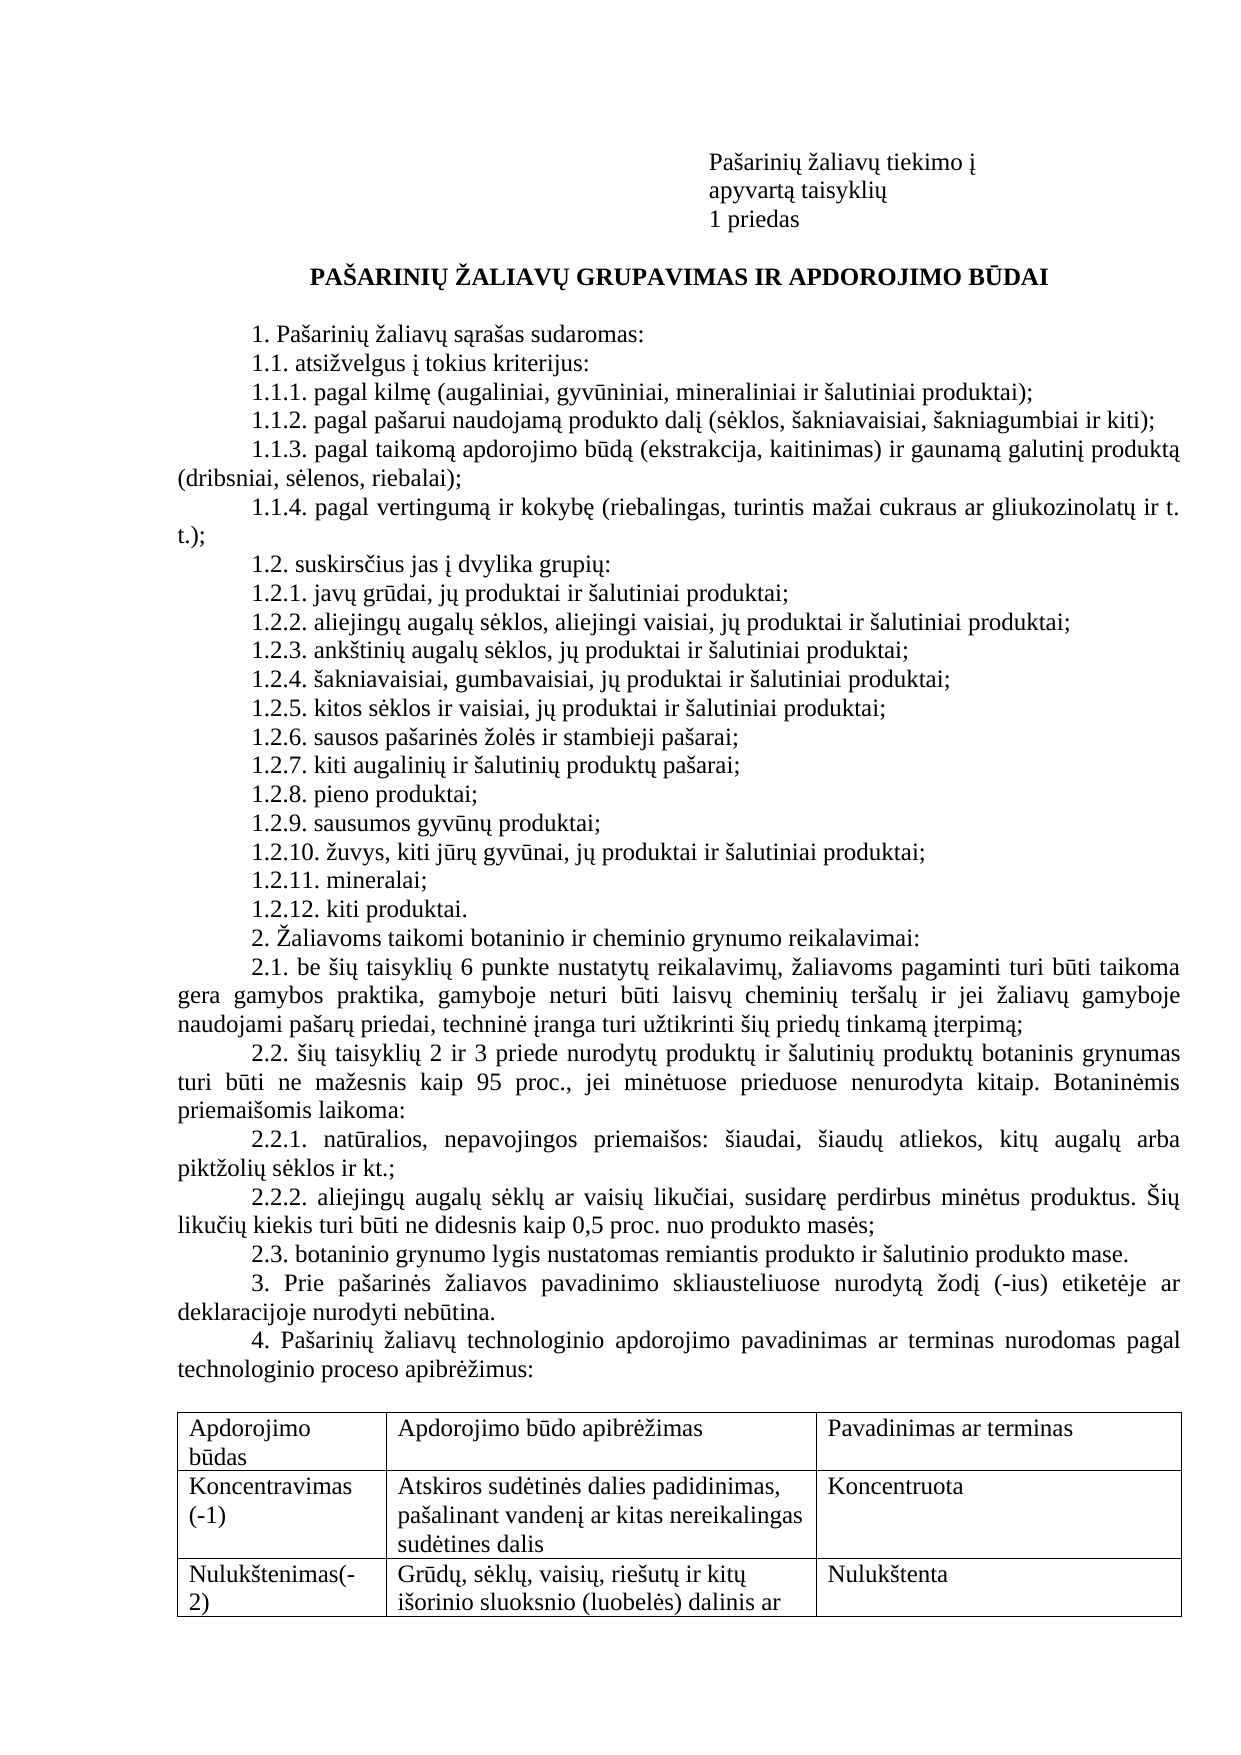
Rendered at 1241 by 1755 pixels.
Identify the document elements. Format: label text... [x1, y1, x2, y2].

text Pašarinių žaliavų tiekimo į [177, 147, 1181, 176]
table_cell Koncentravimas (-1) [178, 1471, 386, 1558]
text 1.2.9. sausumos gyvūnų produktai; [177, 808, 1181, 837]
text 1.2. suskirsčius jas į dvylika grupių: [177, 549, 1181, 578]
text 1. Pašarinių žaliavų sąrašas sudaromas: [177, 319, 1181, 348]
text 1.2.12. kiti produktai. [177, 894, 1181, 923]
text 1.1. atsižvelgus į tokius kriterijus: [177, 348, 1181, 377]
text 1.2.5. kitos sėklos ir vaisiai, jų produktai ir šalutiniai produktai; [177, 693, 1181, 722]
text 1.2.8. pieno produktai; [177, 779, 1181, 808]
text 2.2. šių taisyklių 2 ir 3 priede nurodytų produktų ir šalutinių produktų botaninis grynumas turi būti ne mažesnis kaip 95 proc., jei minėtuose prieduose nenurodyta kitaip. Botaninėmis priemaišomis laikoma: [177, 1038, 1181, 1124]
text 1.2.6. sausos pašarinės žolės ir stambieji pašarai; [177, 722, 1181, 751]
text 2.3. botaninio grynumo lygis nustatomas remiantis produkto ir šalutinio produkto mase. [177, 1239, 1181, 1268]
text 1.1.2. pagal pašarui naudojamą produkto dalį (sėklos, šakniavaisiai, šakniagumbiai ir kiti); [177, 406, 1181, 434]
text 1.2.11. mineralai; [177, 866, 1181, 894]
text 3. Prie pašarinės žaliavos pavadinimo skliausteliuose nurodytą žodį (-ius) etiketėje ar deklaracijoje nurodyti nebūtina. [177, 1268, 1181, 1326]
table_cell Nulukštenimas(- 2) [178, 1559, 386, 1616]
text 1.2.2. aliejingų augalų sėklos, aliejingi vaisiai, jų produktai ir šalutiniai produktai; [177, 607, 1181, 636]
text 1.2.4. šakniavaisiai, gumbavaisiai, jų produktai ir šalutiniai produktai; [177, 664, 1181, 693]
text apyvartą taisyklių [177, 176, 1181, 204]
text 2. Žaliavoms taikomi botaninio ir cheminio grynumo reikalavimai: [177, 923, 1181, 952]
text PAŠARINIŲ ŽALIAVŲ GRUPAVIMAS IR APDOROJIMO BŪDAI [177, 262, 1181, 291]
table_header Pavadinimas ar terminas [817, 1413, 1181, 1470]
text 1.2.10. žuvys, kiti jūrų gyvūnai, jų produktai ir šalutiniai produktai; [177, 837, 1181, 866]
text 2.1. be šių taisyklių 6 punkte nustatytų reikalavimų, žaliavoms pagaminti turi būti taikoma gera gamybos praktika, gamyboje neturi būti laisvų cheminių teršalų ir jei žaliavų gamyboje naudojami pašarų priedai, techninė įranga turi užtikrinti šių priedų tinkamą įterpimą; [177, 952, 1181, 1038]
table_cell Grūdų, sėklų, vaisių, riešutų ir kitų išorinio sluoksnio (luobelės) dalinis ar [387, 1559, 816, 1616]
text 1.1.1. pagal kilmę (augaliniai, gyvūniniai, mineraliniai ir šalutiniai produktai); [177, 377, 1181, 406]
table_cell Nulukštenta [817, 1559, 1181, 1616]
text 4. Pašarinių žaliavų technologinio apdorojimo pavadinimas ar terminas nurodomas pagal technologinio proceso apibrėžimus: [177, 1326, 1181, 1383]
text 1.1.3. pagal taikomą apdorojimo būdą (ekstrakcija, kaitinimas) ir gaunamą galutinį produktą (dribsniai, sėlenos, riebalai); [177, 434, 1181, 492]
text 2.2.2. aliejingų augalų sėklų ar vaisių likučiai, susidarę perdirbus minėtus produktus. Šių likučių kiekis turi būti ne didesnis kaip 0,5 proc. nuo produkto masės; [177, 1182, 1181, 1239]
table_cell Koncentruota [817, 1471, 1181, 1558]
text 1.1.4. pagal vertingumą ir kokybę (riebalingas, turintis mažai cukraus ar gliukozinolatų ir t. t.); [177, 492, 1181, 549]
text 1.2.1. javų grūdai, jų produktai ir šalutiniai produktai; [177, 578, 1181, 607]
table_header Apdorojimo būdas [178, 1413, 386, 1470]
text 1.2.3. ankštinių augalų sėklos, jų produktai ir šalutiniai produktai; [177, 636, 1181, 664]
text 2.2.1. natūralios, nepavojingos priemaišos: šiaudai, šiaudų atliekos, kitų augalų arba piktžolių sėklos ir kt.; [177, 1124, 1181, 1182]
text 1.2.7. kiti augalinių ir šalutinių produktų pašarai; [177, 751, 1181, 779]
table_header Apdorojimo būdo apibrėžimas [387, 1413, 816, 1470]
table_cell Atskiros sudėtinės dalies padidinimas, pašalinant vandenį ar kitas nereikalingas sudėtines dalis [387, 1471, 816, 1558]
text 1 priedas [177, 204, 1181, 233]
